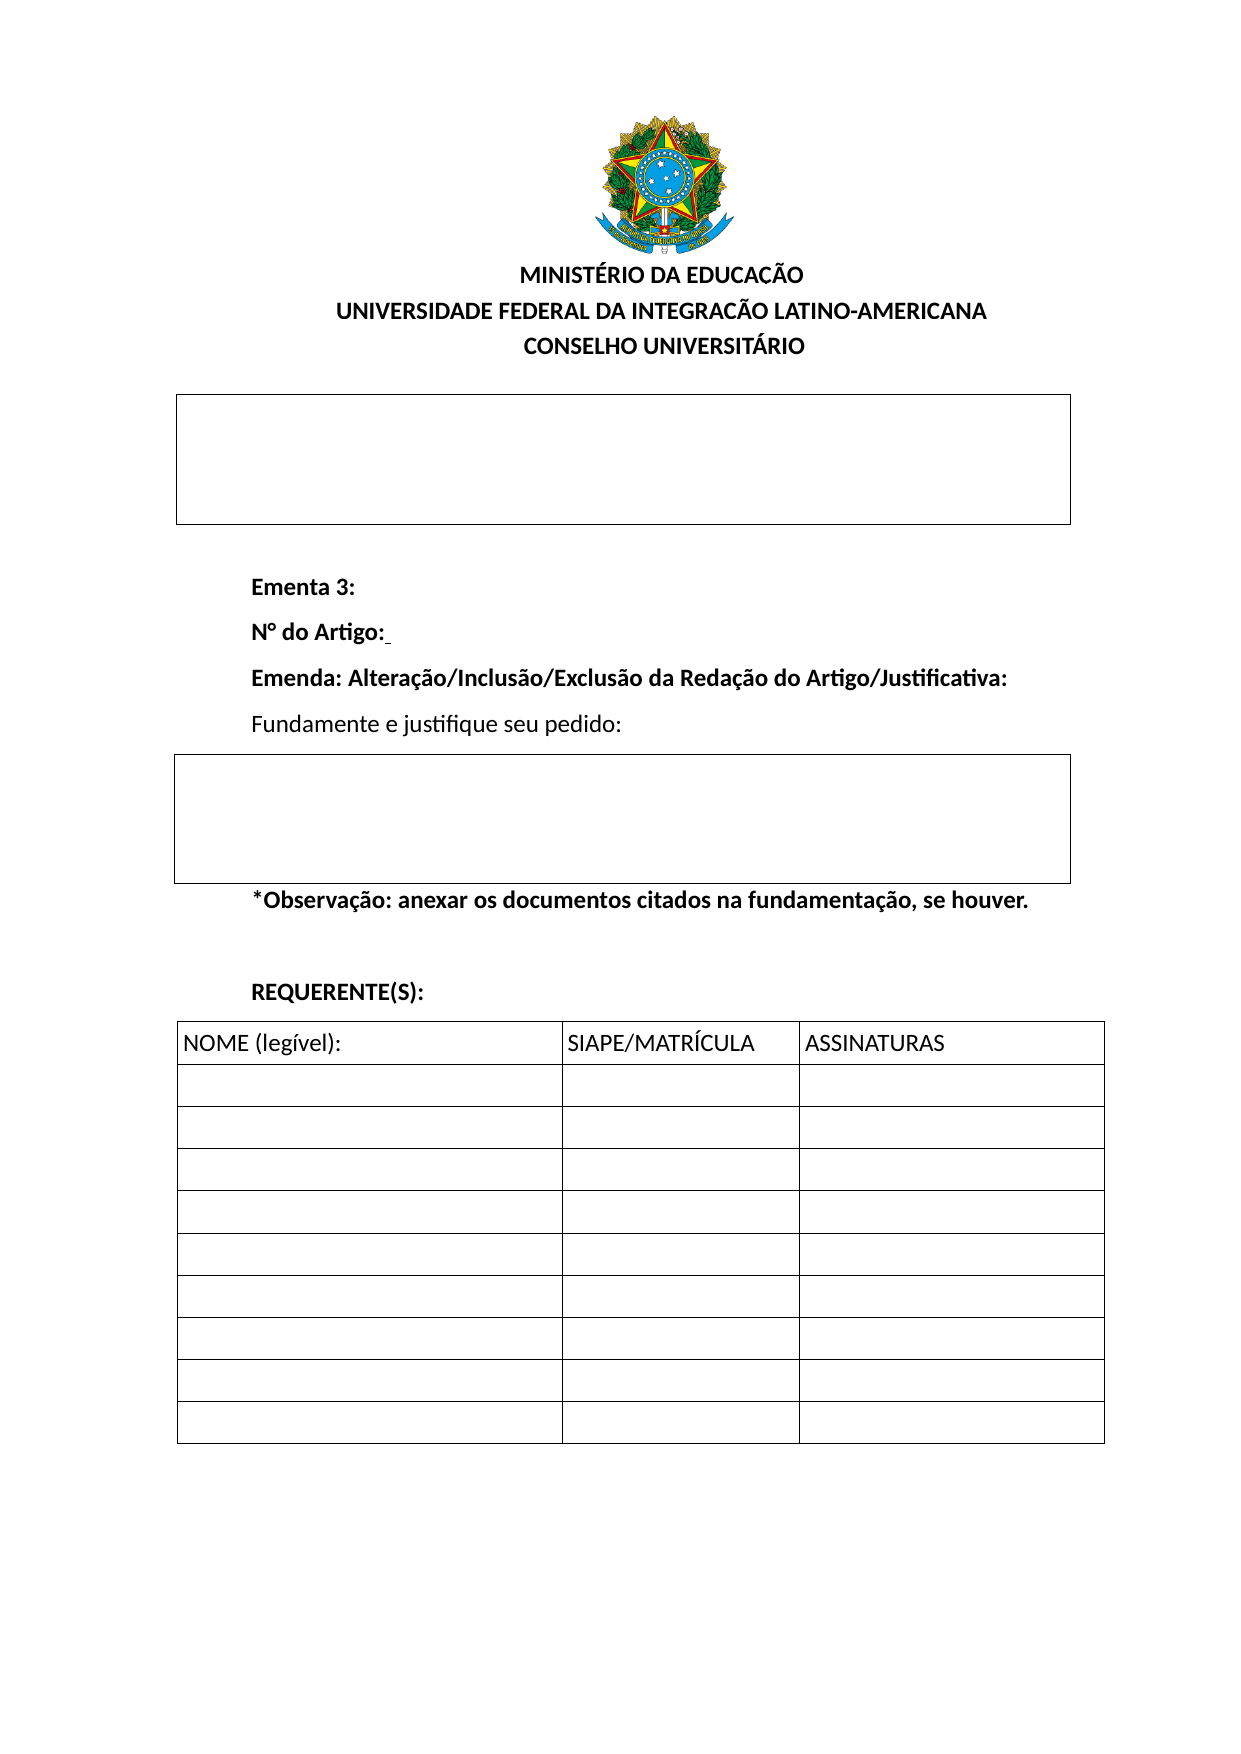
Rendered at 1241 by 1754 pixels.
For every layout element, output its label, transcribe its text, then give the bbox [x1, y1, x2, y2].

table_header SIAPE/MATRÍCULA [563, 1022, 799, 1064]
table_header NOME (legível): [178, 1022, 562, 1064]
table_cell [178, 1402, 562, 1443]
text Emenda: Alteração/Inclusão/Exclusão da Redação do Artigo/Justificativa: [177, 662, 1152, 693]
table_cell [563, 1149, 799, 1190]
table_cell [563, 1402, 799, 1443]
table_cell [800, 1149, 1104, 1190]
table_cell [563, 1318, 799, 1359]
table_cell [800, 1107, 1104, 1148]
table_cell [800, 1360, 1104, 1401]
table_cell [178, 1065, 562, 1106]
table_cell [563, 1234, 799, 1274]
table_cell [178, 1234, 562, 1274]
table_cell [563, 1191, 799, 1232]
table_cell [178, 1276, 562, 1317]
table_cell [800, 1276, 1104, 1317]
text *Observação: anexar os documentos citados na fundamentação, se houver. [177, 884, 1152, 915]
table_cell [563, 1360, 799, 1401]
table_cell [800, 1191, 1104, 1232]
picture [592, 113, 737, 257]
table_cell [178, 1149, 562, 1190]
table_cell [800, 1234, 1104, 1274]
table_cell [563, 1107, 799, 1148]
table_cell [800, 1402, 1104, 1443]
table_cell [800, 1065, 1104, 1106]
table_header [175, 755, 1070, 883]
text Requerente(s): [177, 976, 1152, 1006]
table_header ASSINATURAS [800, 1022, 1104, 1064]
table_cell [178, 1318, 562, 1359]
table_cell [178, 1107, 562, 1148]
table_cell [800, 1318, 1104, 1359]
text Ementa 3: [177, 571, 1152, 601]
table_cell [178, 1191, 562, 1232]
text N° do Artigo: [177, 616, 1152, 647]
table_cell [563, 1276, 799, 1317]
table_header [177, 395, 1070, 524]
table_cell [178, 1360, 562, 1401]
table_cell [563, 1065, 799, 1106]
text Fundamente e justifique seu pedido: [177, 708, 1152, 738]
